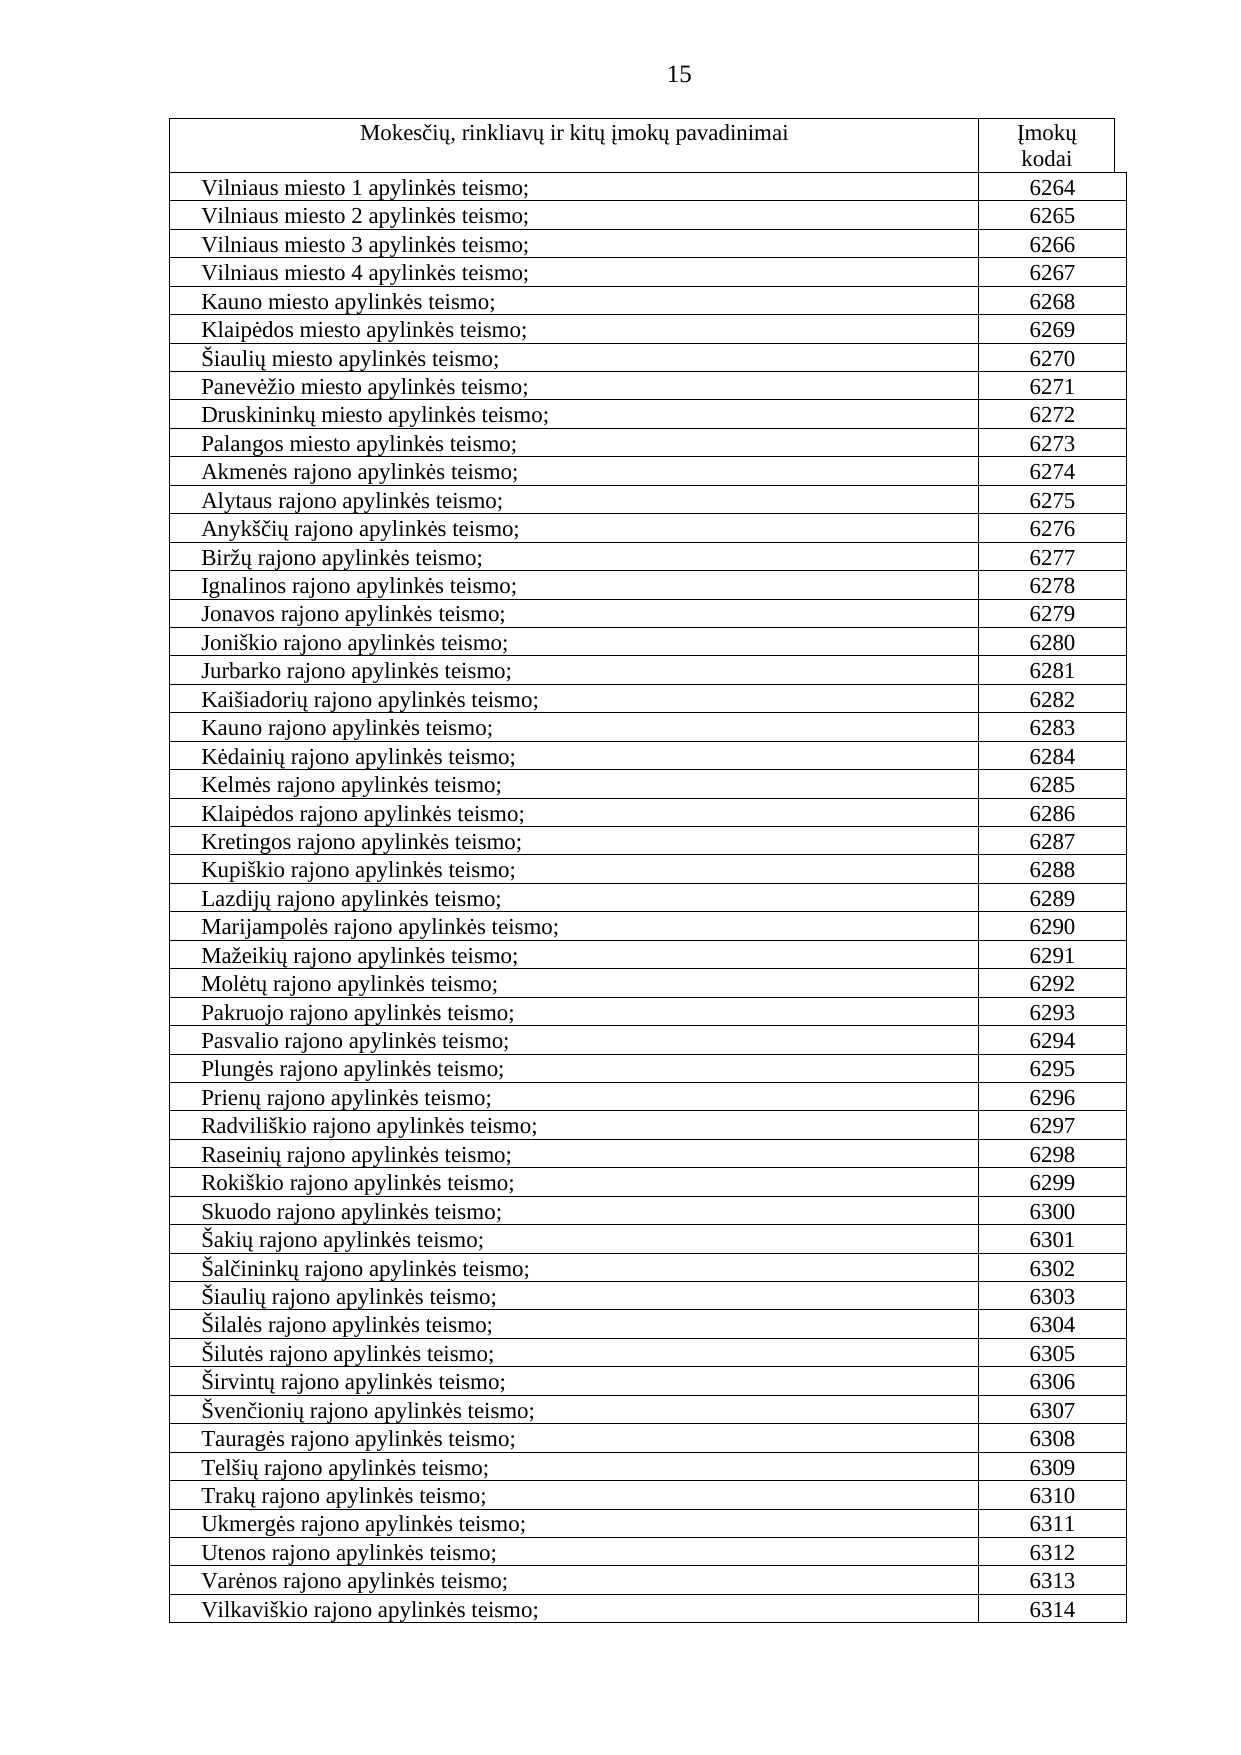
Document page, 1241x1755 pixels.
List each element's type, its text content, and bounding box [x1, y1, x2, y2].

table_cell Trakų rajono apylinkės teismo; [170, 1481, 978, 1508]
table_cell Kėdainių rajono apylinkės teismo; [170, 742, 978, 769]
table_cell 6306 [979, 1367, 1126, 1395]
table_cell 6292 [979, 969, 1126, 997]
table_cell Mažeikių rajono apylinkės teismo; [170, 941, 978, 968]
table_cell Utenos rajono apylinkės teismo; [170, 1538, 978, 1565]
table_cell 6277 [979, 543, 1126, 570]
table_cell 6307 [979, 1396, 1126, 1423]
table_cell 6303 [979, 1282, 1126, 1309]
table_cell 6312 [979, 1538, 1126, 1565]
table_cell Panevėžio miesto apylinkės teismo; [170, 372, 978, 399]
table_cell Raseinių rajono apylinkės teismo; [170, 1140, 978, 1167]
table_cell Pasvalio rajono apylinkės teismo; [170, 1026, 978, 1053]
table_cell Šilalės rajono apylinkės teismo; [170, 1310, 978, 1338]
table_cell 6302 [979, 1254, 1126, 1281]
table_cell Vilkaviškio rajono apylinkės teismo; [170, 1595, 978, 1622]
table_cell 6300 [979, 1197, 1126, 1224]
table_cell Kretingos rajono apylinkės teismo; [170, 827, 978, 854]
table_cell Alytaus rajono apylinkės teismo; [170, 486, 978, 513]
table_cell 6272 [979, 400, 1126, 428]
table_cell 6271 [979, 372, 1126, 399]
table_cell 6293 [979, 998, 1126, 1025]
table_cell 6314 [979, 1595, 1126, 1622]
table_cell Joniškio rajono apylinkės teismo; [170, 628, 978, 655]
table_cell 6296 [979, 1083, 1126, 1110]
table_cell 6284 [979, 742, 1126, 769]
table_cell Marijampolės rajono apylinkės teismo; [170, 912, 978, 940]
table_cell Ukmergės rajono apylinkės teismo; [170, 1510, 978, 1537]
table_cell Klaipėdos rajono apylinkės teismo; [170, 799, 978, 826]
table_cell 6305 [979, 1339, 1126, 1366]
table_cell 6286 [979, 799, 1126, 826]
table_cell 6290 [979, 912, 1126, 940]
table_cell Jonavos rajono apylinkės teismo; [170, 600, 978, 627]
table_cell Šiaulių rajono apylinkės teismo; [170, 1282, 978, 1309]
table_cell Anykščių rajono apylinkės teismo; [170, 514, 978, 542]
table_cell 6311 [979, 1510, 1126, 1537]
table_cell 6264 [979, 173, 1126, 200]
table_cell 6291 [979, 941, 1126, 968]
table_cell 6308 [979, 1424, 1126, 1452]
table_cell 6281 [979, 656, 1126, 684]
table_cell Jurbarko rajono apylinkės teismo; [170, 656, 978, 684]
table_cell 6313 [979, 1566, 1126, 1594]
table_cell 6301 [979, 1225, 1126, 1252]
table_cell Ignalinos rajono apylinkės teismo; [170, 571, 978, 598]
table_cell Kauno miesto apylinkės teismo; [170, 287, 978, 314]
table_cell 6295 [979, 1055, 1126, 1082]
table_cell 6274 [979, 457, 1126, 485]
table_cell 6297 [979, 1111, 1126, 1139]
table_cell Kupiškio rajono apylinkės teismo; [170, 855, 978, 883]
table_cell 6299 [979, 1168, 1126, 1196]
table_cell Rokiškio rajono apylinkės teismo; [170, 1168, 978, 1196]
table_cell 6285 [979, 770, 1126, 797]
table_cell 6269 [979, 315, 1126, 342]
table_cell Druskininkų miesto apylinkės teismo; [170, 400, 978, 428]
table_cell Palangos miesto apylinkės teismo; [170, 429, 978, 456]
table_cell 6270 [979, 344, 1126, 371]
table_cell Radviliškio rajono apylinkės teismo; [170, 1111, 978, 1139]
table_cell 6294 [979, 1026, 1126, 1053]
table_cell Šalčininkų rajono apylinkės teismo; [170, 1254, 978, 1281]
table_cell Tauragės rajono apylinkės teismo; [170, 1424, 978, 1452]
table_cell Klaipėdos miesto apylinkės teismo; [170, 315, 978, 342]
table_cell 6289 [979, 884, 1126, 911]
table_cell Šilutės rajono apylinkės teismo; [170, 1339, 978, 1366]
table_cell 6310 [979, 1481, 1126, 1508]
table_cell 6287 [979, 827, 1126, 854]
table_header Įmokų kodai [979, 119, 1114, 172]
table_cell Skuodo rajono apylinkės teismo; [170, 1197, 978, 1224]
table_cell Biržų rajono apylinkės teismo; [170, 543, 978, 570]
table_cell 6304 [979, 1310, 1126, 1338]
table_cell 6275 [979, 486, 1126, 513]
table_cell Prienų rajono apylinkės teismo; [170, 1083, 978, 1110]
table_cell Kauno rajono apylinkės teismo; [170, 713, 978, 741]
table_cell 6267 [979, 258, 1126, 286]
table_cell Plungės rajono apylinkės teismo; [170, 1055, 978, 1082]
table_cell 6288 [979, 855, 1126, 883]
table_cell 6279 [979, 600, 1126, 627]
table_cell Kaišiadorių rajono apylinkės teismo; [170, 685, 978, 712]
table_cell 6309 [979, 1453, 1126, 1480]
table_header Mokesčių, rinkliavų ir kitų įmokų pavadinimai [170, 119, 978, 172]
table_cell Kelmės rajono apylinkės teismo; [170, 770, 978, 797]
table_cell Širvintų rajono apylinkės teismo; [170, 1367, 978, 1395]
table_cell Lazdijų rajono apylinkės teismo; [170, 884, 978, 911]
table_cell Pakruojo rajono apylinkės teismo; [170, 998, 978, 1025]
table_cell Molėtų rajono apylinkės teismo; [170, 969, 978, 997]
table_cell Vilniaus miesto 2 apylinkės teismo; [170, 201, 978, 229]
table_cell 6282 [979, 685, 1126, 712]
table_cell 6278 [979, 571, 1126, 598]
table_cell 6283 [979, 713, 1126, 741]
table_cell Telšių rajono apylinkės teismo; [170, 1453, 978, 1480]
table_cell Varėnos rajono apylinkės teismo; [170, 1566, 978, 1594]
table_cell 6280 [979, 628, 1126, 655]
table_cell 6298 [979, 1140, 1126, 1167]
table_cell Vilniaus miesto 4 apylinkės teismo; [170, 258, 978, 286]
table_cell 6276 [979, 514, 1126, 542]
table_cell Švenčionių rajono apylinkės teismo; [170, 1396, 978, 1423]
table_cell Šakių rajono apylinkės teismo; [170, 1225, 978, 1252]
table_header [1115, 118, 1126, 172]
table_cell 6265 [979, 201, 1126, 229]
table_cell Vilniaus miesto 1 apylinkės teismo; [170, 173, 978, 200]
table_cell 6273 [979, 429, 1126, 456]
table_cell Šiaulių miesto apylinkės teismo; [170, 344, 978, 371]
table_cell Akmenės rajono apylinkės teismo; [170, 457, 978, 485]
table_cell Vilniaus miesto 3 apylinkės teismo; [170, 230, 978, 257]
table_cell 6268 [979, 287, 1126, 314]
table_cell 6266 [979, 230, 1126, 257]
